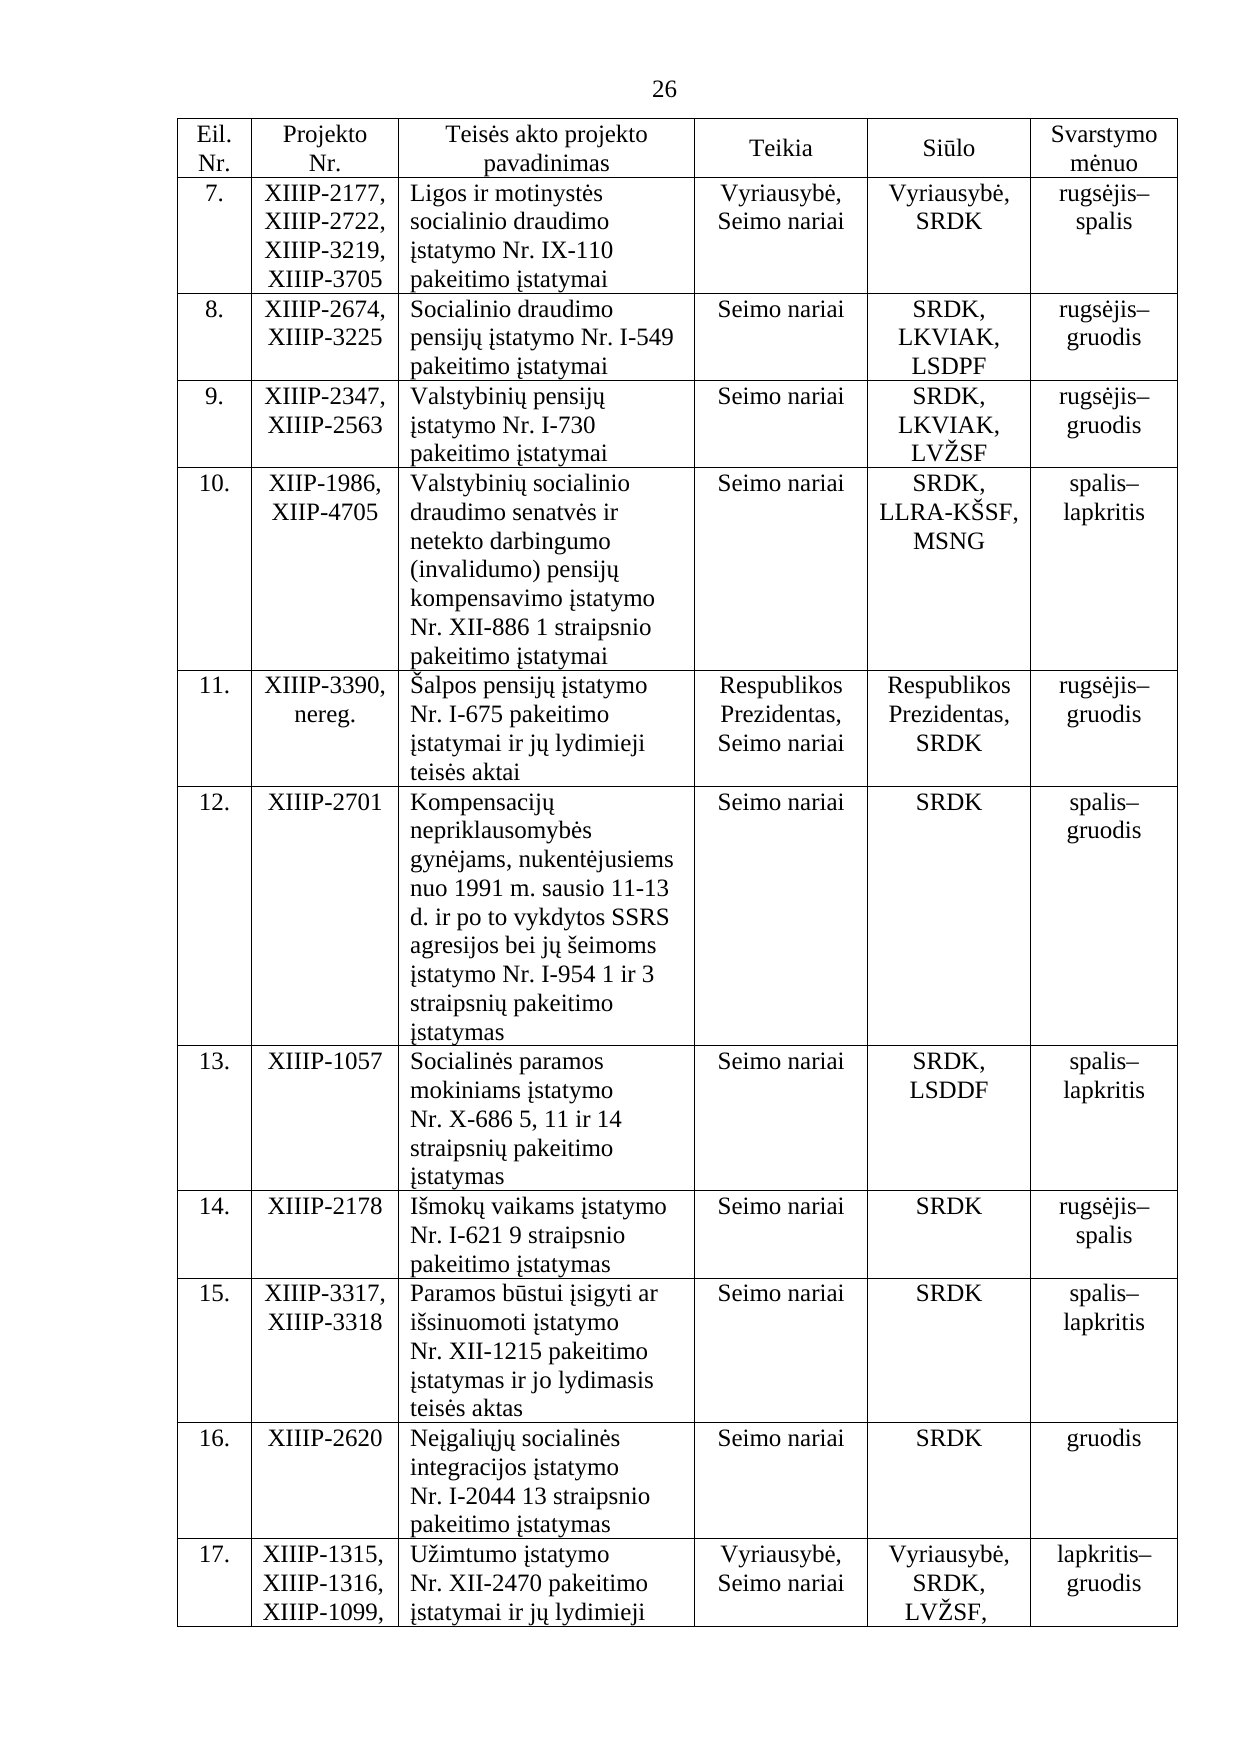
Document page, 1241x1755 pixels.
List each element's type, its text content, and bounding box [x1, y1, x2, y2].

table_cell Seimo nariai [695, 1279, 867, 1422]
table_cell SRDK [868, 1423, 1030, 1538]
table_cell spalis–lapkritis [1031, 1046, 1177, 1190]
table_cell Išmokų vaikams įstatymo Nr. I-621 9 straipsnio pakeitimo įstatymas [399, 1191, 694, 1277]
table_cell Seimo nariai [695, 787, 867, 1045]
table_cell spalis–gruodis [1031, 787, 1177, 1045]
table_header Teisės akto projekto pavadinimas [399, 119, 694, 177]
table_header Siūlo [868, 119, 1030, 177]
table_cell Vyriausybė, Seimo nariai [695, 178, 867, 293]
table_cell Kompensacijų nepriklausomybės gynėjams, nukentėjusiems nuo 1991 m. sausio 11-13 d. ir po to vykdytos SSRS agresijos bei jų šeimoms įstatymo Nr. I-954 1 ir 3 straipsnių pakeitimo įstatymas [399, 787, 694, 1045]
table_cell Vyriausybė, Seimo nariai [695, 1539, 867, 1626]
table_cell 14. [178, 1191, 251, 1277]
table_cell Vyriausybė, SRDK, LVŽSF, [868, 1539, 1030, 1626]
table_cell gruodis [1031, 1423, 1177, 1538]
table_header Eil. Nr. [178, 119, 251, 177]
table_cell Respublikos Prezidentas, SRDK [868, 671, 1030, 786]
table_cell Seimo nariai [695, 1191, 867, 1277]
table_cell Paramos būstui įsigyti ar išsinuomoti įstatymo Nr. XII-1215 pakeitimo įstatymas ir jo lydimasis teisės aktas [399, 1279, 694, 1422]
table_cell 12. [178, 787, 251, 1045]
table_cell 7. [178, 178, 251, 293]
table_cell 16. [178, 1423, 251, 1538]
table_cell spalis–lapkritis [1031, 468, 1177, 669]
table_cell Vyriausybė, SRDK [868, 178, 1030, 293]
table_cell 15. [178, 1279, 251, 1422]
table_cell XIIIP-2347, XIIIP-2563 [252, 381, 398, 467]
table_cell XIIIP-1315, XIIIP-1316, XIIIP-1099, [252, 1539, 398, 1626]
table_cell spalis–lapkritis [1031, 1279, 1177, 1422]
table_cell Socialinio draudimo pensijų įstatymo Nr. I-549 pakeitimo įstatymai [399, 294, 694, 380]
table_cell XIIP-1986, XIIP-4705 [252, 468, 398, 669]
table_cell XIIIP-2620 [252, 1423, 398, 1538]
table_cell XIIIP-3317, XIIIP-3318 [252, 1279, 398, 1422]
table_cell XIIIP-2178 [252, 1191, 398, 1277]
table_cell Valstybinių socialinio draudimo senatvės ir netekto darbingumo (invalidumo) pensijų kompensavimo įstatymo Nr. XII-886 1 straipsnio pakeitimo įstatymai [399, 468, 694, 669]
table_cell Užimtumo įstatymo Nr. XII-2470 pakeitimo įstatymai ir jų lydimieji [399, 1539, 694, 1626]
table_cell Seimo nariai [695, 381, 867, 467]
table_cell XIIIP-2701 [252, 787, 398, 1045]
table_cell SRDK, LKVIAK, LVŽSF [868, 381, 1030, 467]
table_header Teikia [695, 119, 867, 177]
table_cell 11. [178, 671, 251, 786]
table_cell Seimo nariai [695, 294, 867, 380]
table_header Projekto Nr. [252, 119, 398, 177]
table_cell lapkritis–gruodis [1031, 1539, 1177, 1626]
table_cell SRDK [868, 787, 1030, 1045]
table_cell XIIIP-2674, XIIIP-3225 [252, 294, 398, 380]
table_cell Valstybinių pensijų įstatymo Nr. I-730 pakeitimo įstatymai [399, 381, 694, 467]
table_cell rugsėjis–spalis [1031, 178, 1177, 293]
table_cell Seimo nariai [695, 1046, 867, 1190]
table_cell 17. [178, 1539, 251, 1626]
table_cell SRDK [868, 1191, 1030, 1277]
table_cell XIIIP-2177, XIIIP-2722, XIIIP-3219, XIIIP-3705 [252, 178, 398, 293]
table_cell rugsėjis– gruodis [1031, 294, 1177, 380]
table_cell Ligos ir motinystės socialinio draudimo įstatymo Nr. IX-110 pakeitimo įstatymai [399, 178, 694, 293]
table_cell XIIIP-1057 [252, 1046, 398, 1190]
table_cell Šalpos pensijų įstatymo Nr. I-675 pakeitimo įstatymai ir jų lydimieji teisės aktai [399, 671, 694, 786]
table_cell SRDK, LKVIAK, LSDPF [868, 294, 1030, 380]
table_cell rugsėjis–spalis [1031, 1191, 1177, 1277]
table_cell rugsėjis–gruodis [1031, 671, 1177, 786]
table_header Svarstymo mėnuo [1031, 119, 1177, 177]
table_cell Respublikos Prezidentas, Seimo nariai [695, 671, 867, 786]
table_cell 8. [178, 294, 251, 380]
table_cell rugsėjis– gruodis [1031, 381, 1177, 467]
table_cell 13. [178, 1046, 251, 1190]
table_cell SRDK, LLRA-KŠSF, MSNG [868, 468, 1030, 669]
table_cell SRDK [868, 1279, 1030, 1422]
table_cell Seimo nariai [695, 1423, 867, 1538]
table_cell 9. [178, 381, 251, 467]
table_cell 10. [178, 468, 251, 669]
table_cell Socialinės paramos mokiniams įstatymo Nr. X-686 5, 11 ir 14 straipsnių pakeitimo įstatymas [399, 1046, 694, 1190]
table_cell XIIIP-3390, nereg. [252, 671, 398, 786]
table_cell SRDK, LSDDF [868, 1046, 1030, 1190]
table_cell Neįgaliųjų socialinės integracijos įstatymo Nr. I-2044 13 straipsnio pakeitimo įstatymas [399, 1423, 694, 1538]
table_cell Seimo nariai [695, 468, 867, 669]
